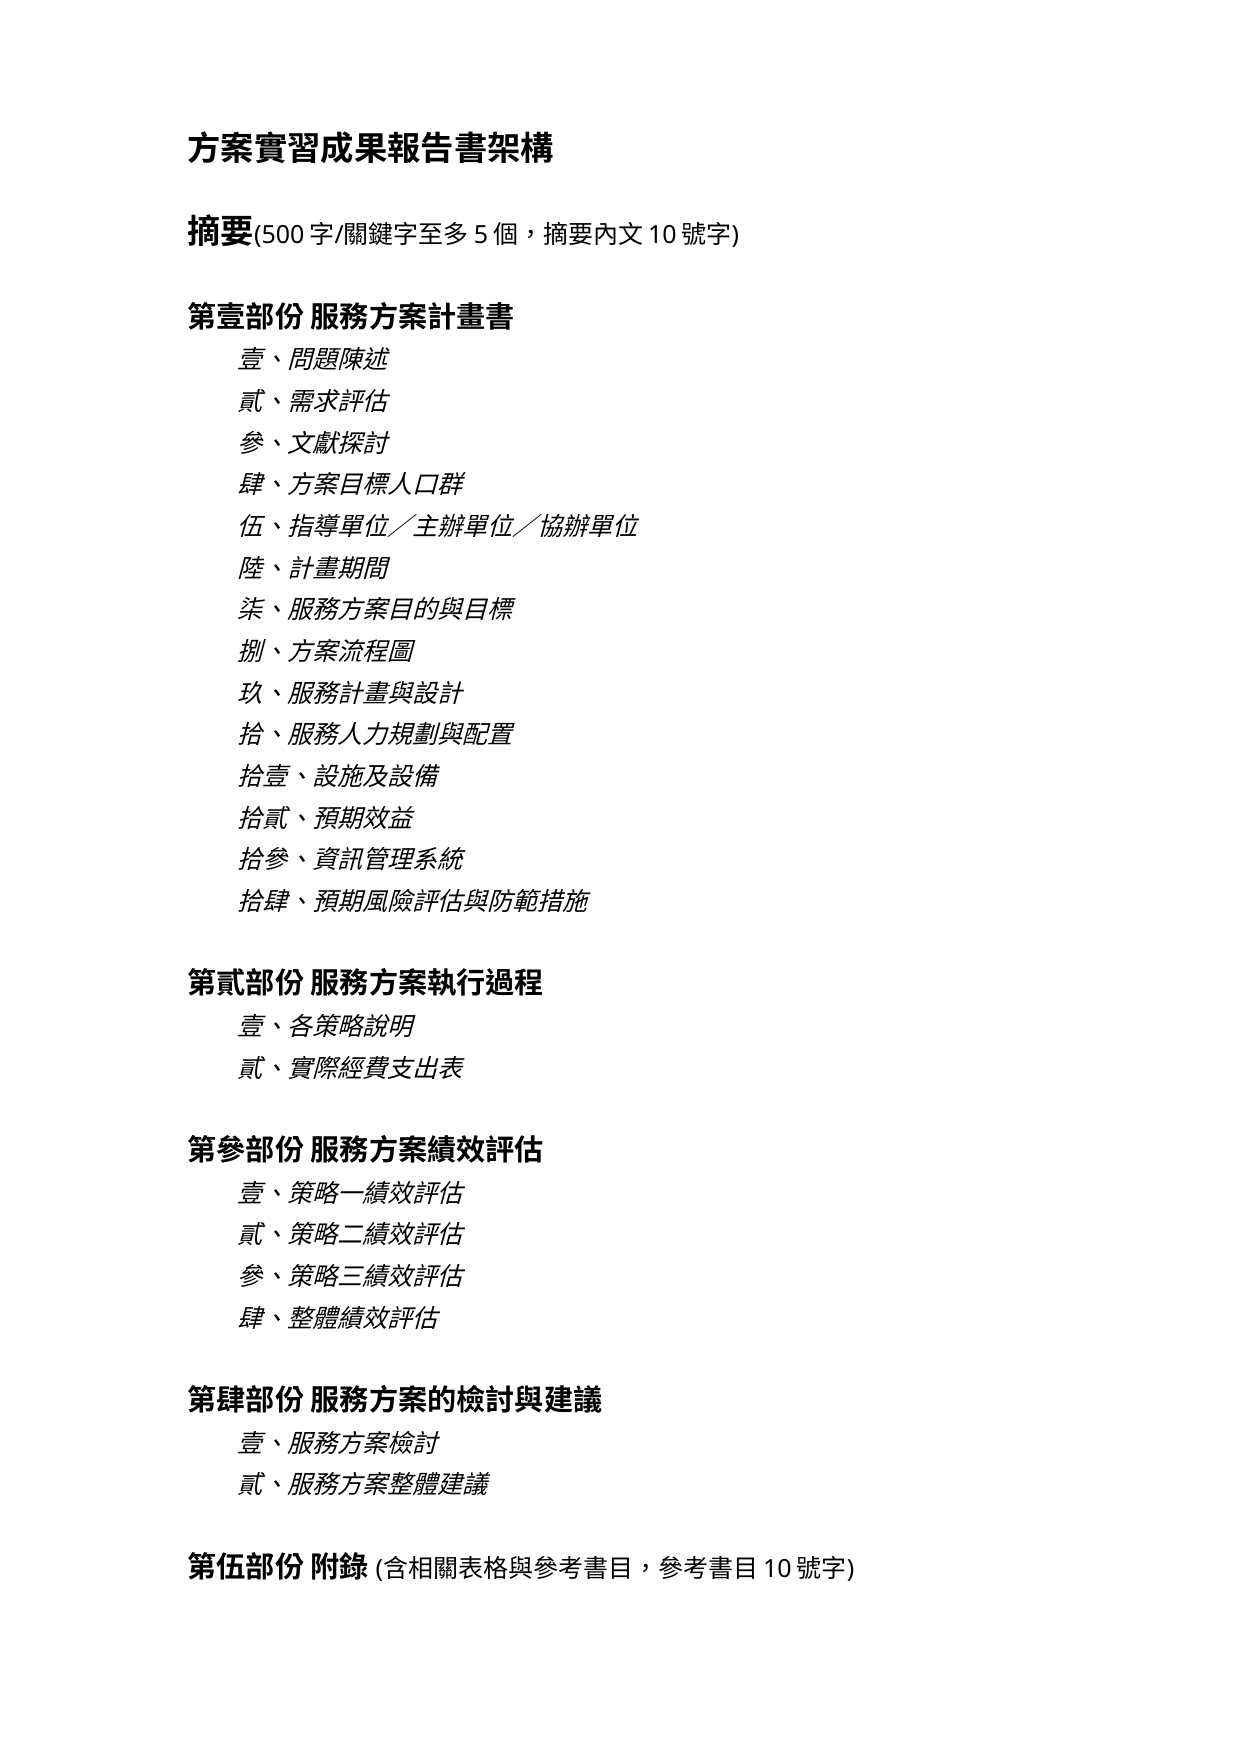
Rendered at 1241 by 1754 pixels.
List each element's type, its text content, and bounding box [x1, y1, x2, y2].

text 摘要(500字/關鍵字至多5個，摘要內文10號字) [187, 210, 1053, 252]
text 肆、整體績效評估 [237, 1294, 1053, 1335]
text 拾肆、預期風險評估與防範措施 [237, 877, 1053, 919]
text 拾壹、設施及設備 [237, 752, 1053, 794]
text 捌、方案流程圖 [237, 627, 1053, 669]
text 參、策略三績效評估 [237, 1252, 1053, 1294]
text 貳、需求評估 [237, 377, 1053, 419]
text 方案實習成果報告書架構 [187, 127, 1053, 169]
text 拾、服務人力規劃與配置 [237, 710, 1053, 752]
text 伍、指導單位／主辦單位／協辦單位 [237, 502, 1053, 544]
text 肆、方案目標人口群 [237, 460, 1053, 502]
text 柒、服務方案目的與目標 [237, 585, 1053, 627]
text 拾貳、預期效益 [237, 794, 1053, 835]
text 第參部份 服務方案績效評估 [187, 1127, 1053, 1169]
text 壹、問題陳述 [237, 335, 1053, 377]
text 第壹部份 服務方案計畫書 [187, 294, 1053, 335]
text 陸、計畫期間 [237, 544, 1053, 585]
text 第伍部份 附錄 (含相關表格與參考書目，參考書目10號字) [187, 1544, 1053, 1585]
text 第肆部份 服務方案的檢討與建議 [187, 1377, 1053, 1419]
text 玖、服務計畫與設計 [237, 669, 1053, 710]
text 貳、實際經費支出表 [237, 1044, 1053, 1085]
text 第貳部份 服務方案執行過程 [187, 960, 1053, 1002]
text 貳、服務方案整體建議 [237, 1460, 1053, 1502]
text 貳、策略二績效評估 [237, 1210, 1053, 1252]
text 拾參、資訊管理系統 [237, 835, 1053, 877]
text 壹、各策略說明 [237, 1002, 1053, 1044]
text 壹、服務方案檢討 [237, 1419, 1053, 1460]
text 壹、策略一績效評估 [237, 1169, 1053, 1210]
text 參、文獻探討 [237, 419, 1053, 460]
